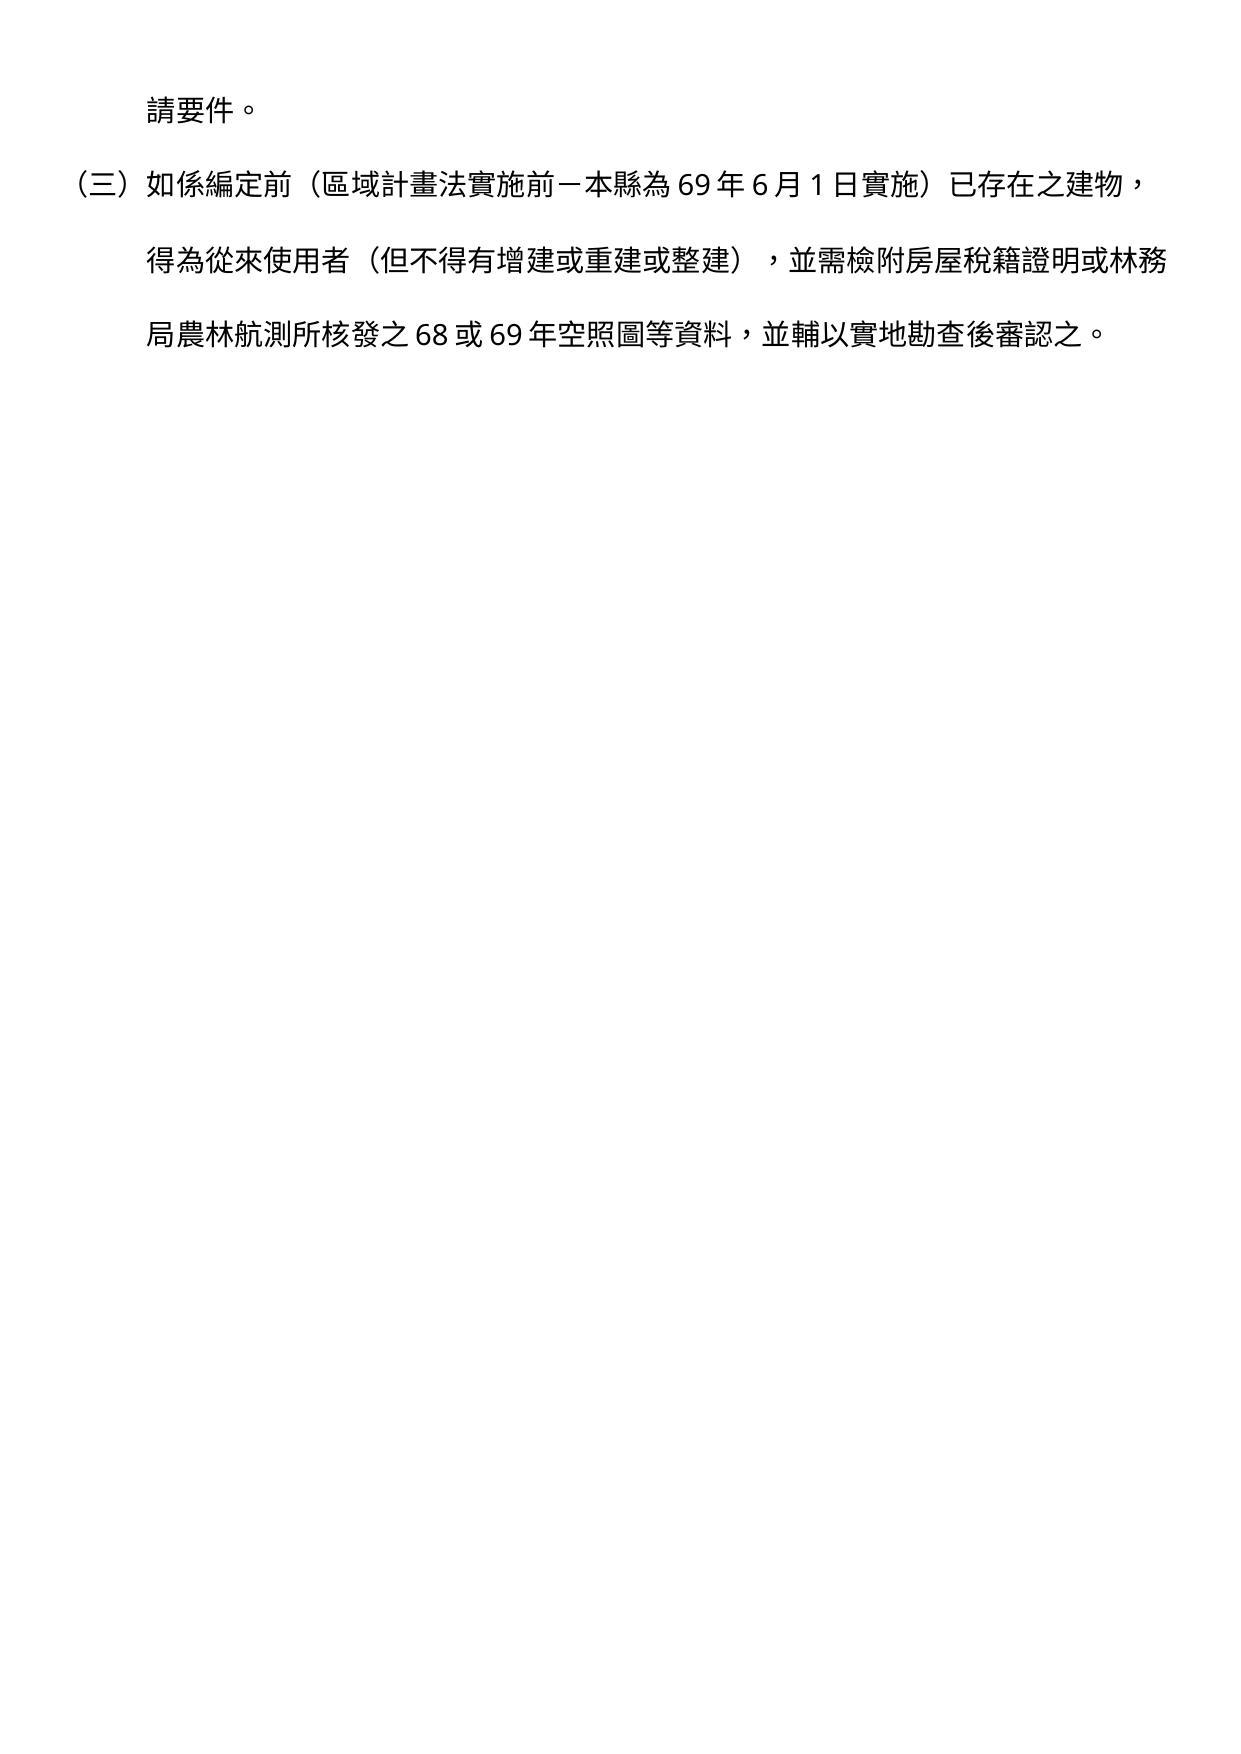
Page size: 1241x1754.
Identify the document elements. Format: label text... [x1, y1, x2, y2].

text 請要件。 [59, 71, 1181, 146]
text （三）如係編定前（區域計畫法實施前－本縣為69年6月1日實施）已存在之建物，得為從來使用者（但不得有增建或重建或整建），並需檢附房屋稅籍證明或林務局農林航測所核發之68或69年空照圖等資料，並輔以實地勘查後審認之。 [59, 146, 1181, 371]
